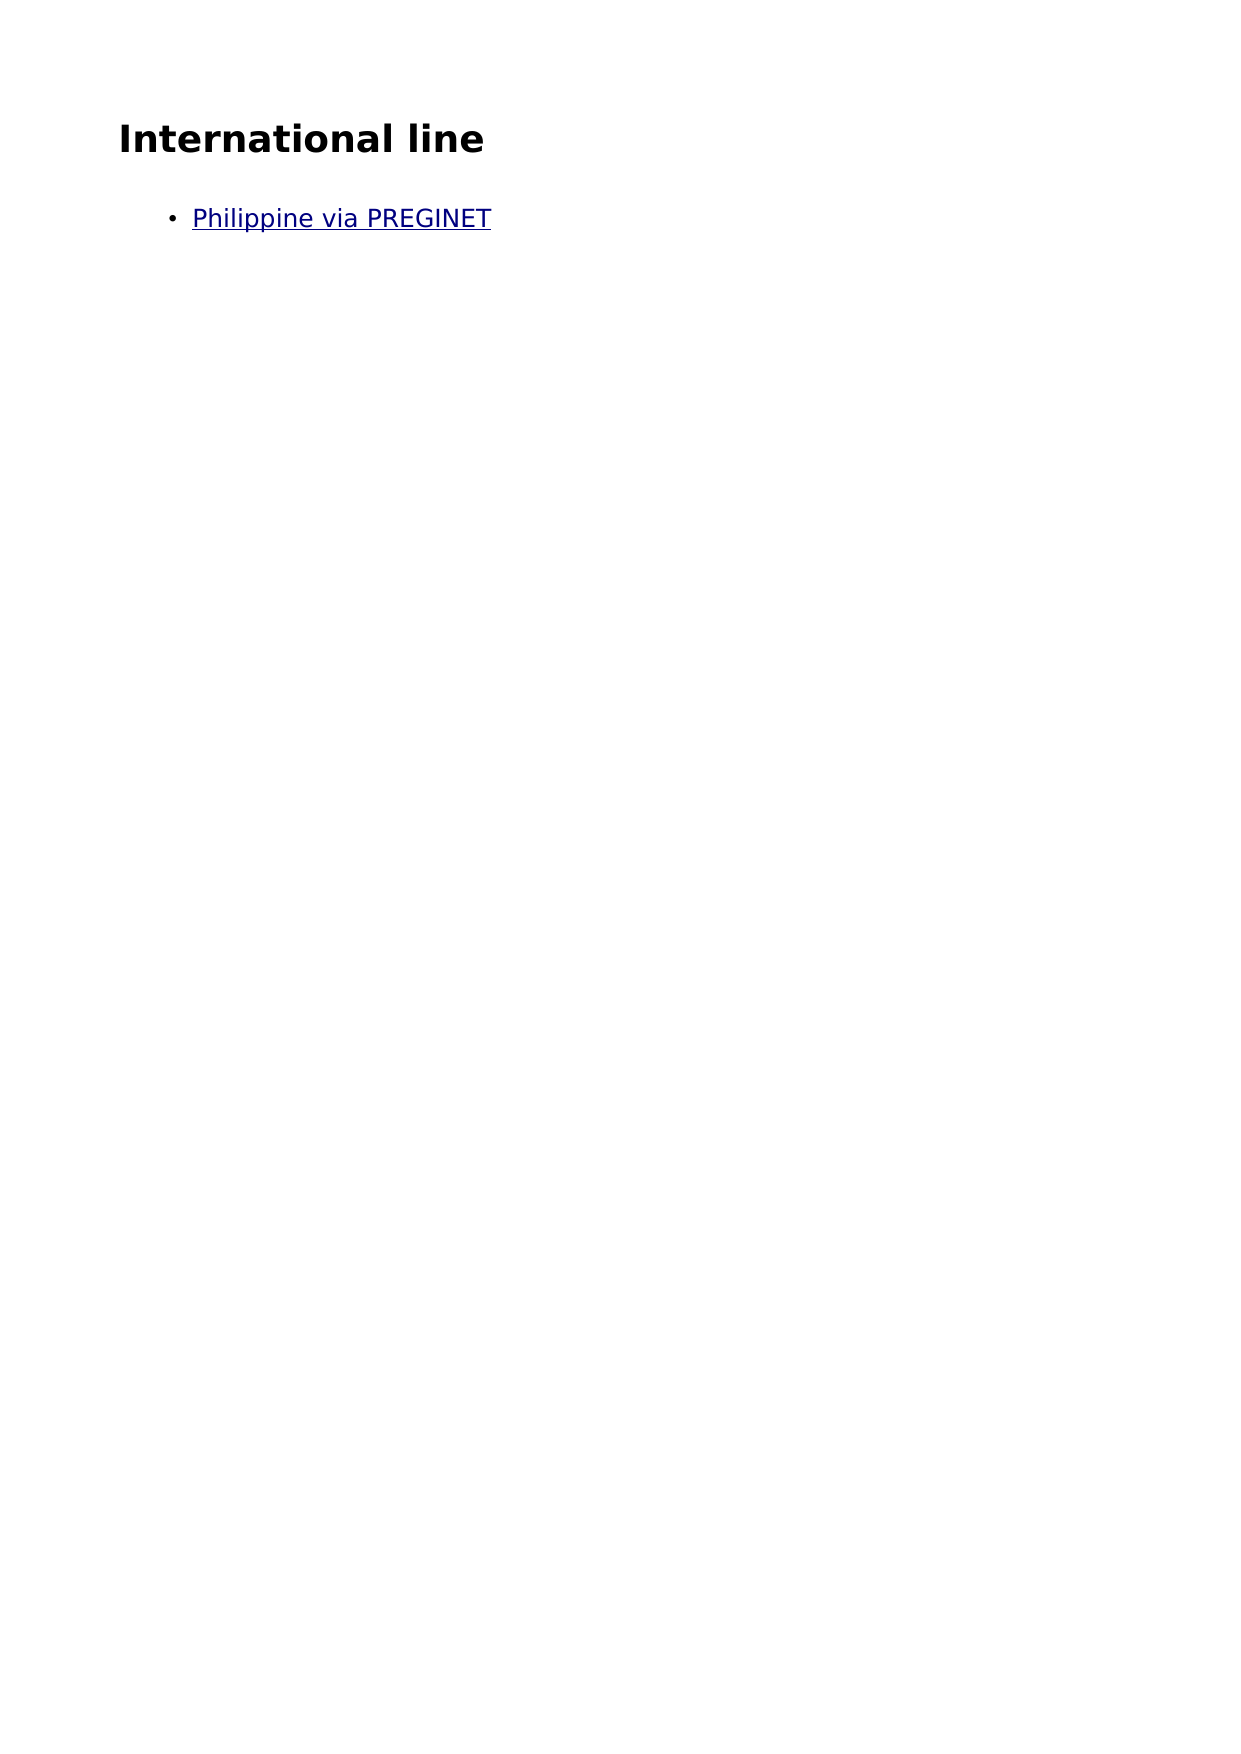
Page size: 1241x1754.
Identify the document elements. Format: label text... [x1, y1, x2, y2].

subtitle International line [118, 118, 1122, 162]
list Philippine via PREGINET [177, 204, 1122, 233]
